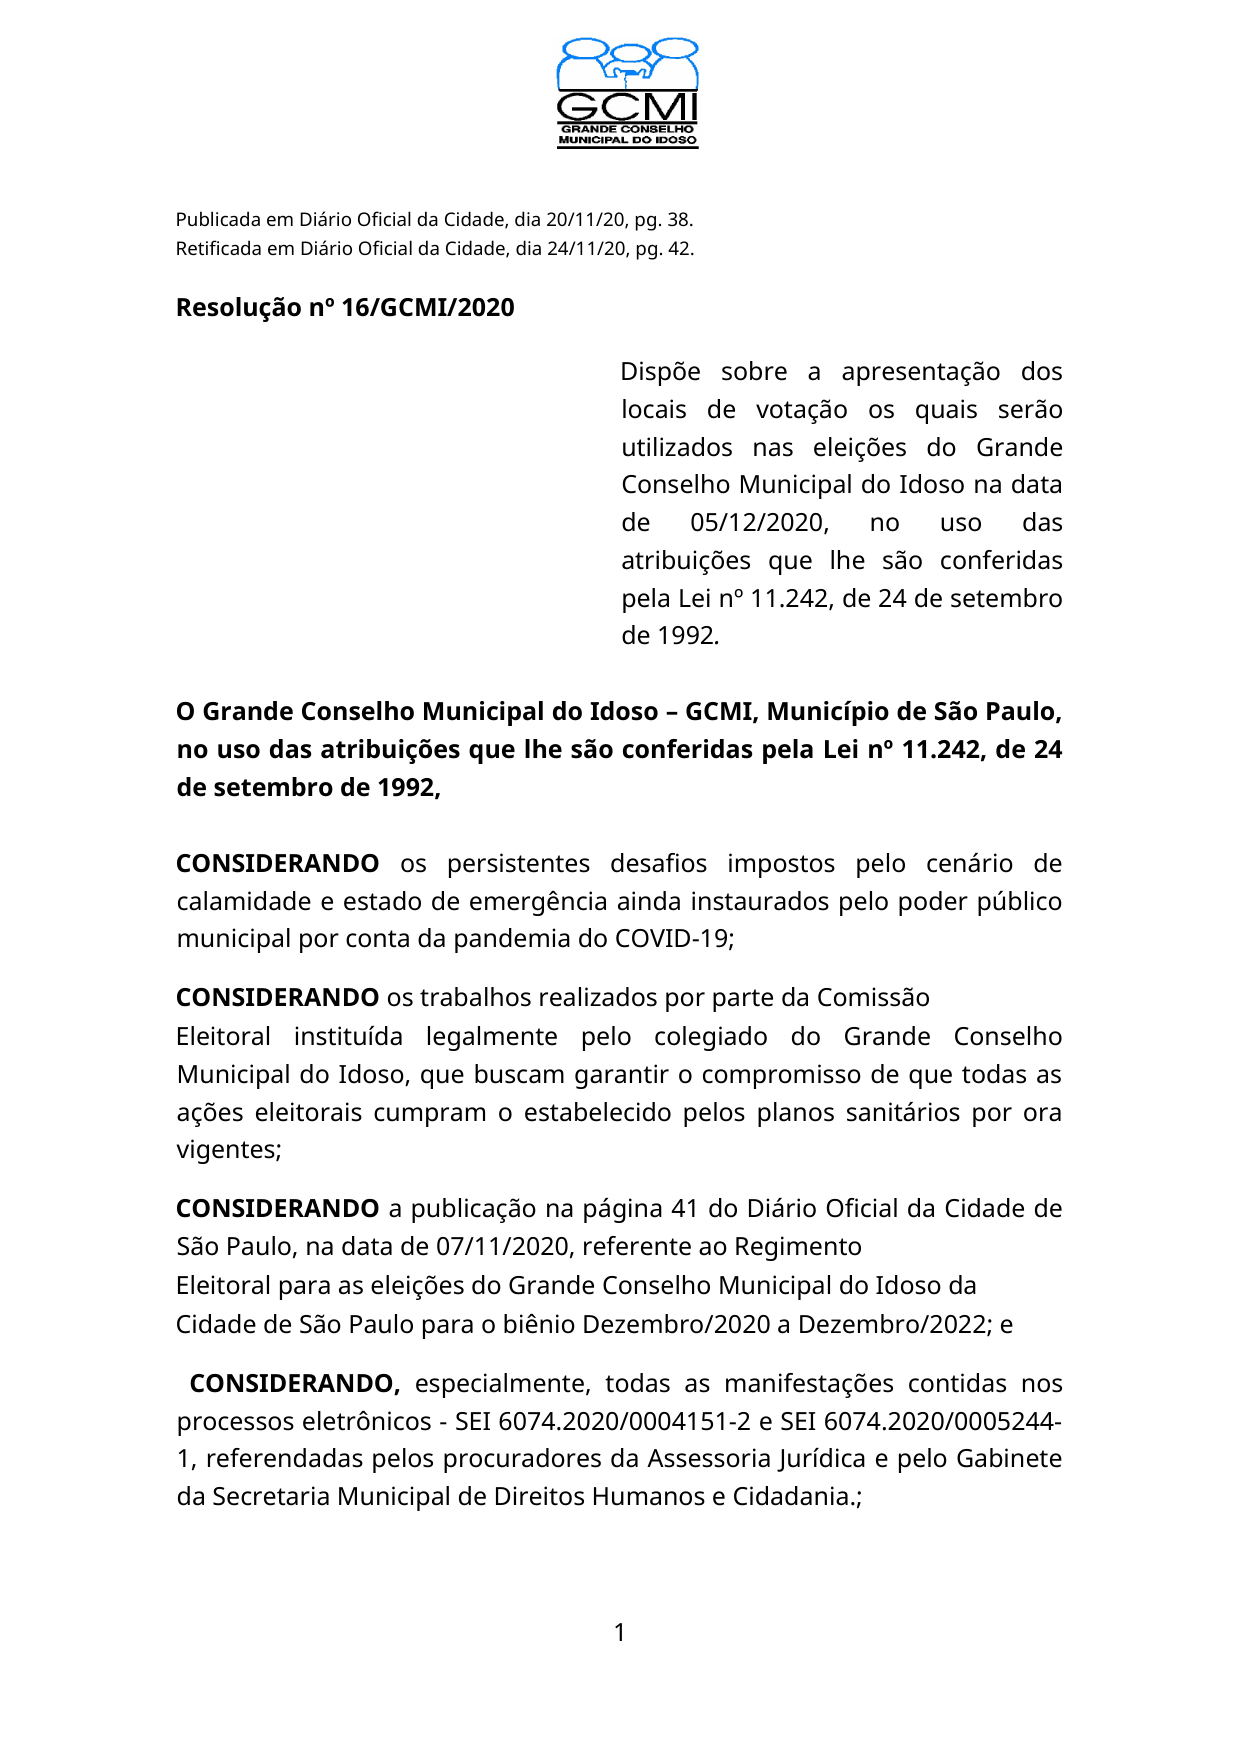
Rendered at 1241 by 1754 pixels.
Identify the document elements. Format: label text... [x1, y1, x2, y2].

text Retificada em Diário Oficial da Cidade, dia 24/11/20, pg. 42. [175, 235, 763, 260]
text CONSIDERANDO, especialmente, todas as manifestações contidas nos processos eletrônicos - SEI 6074.2020/0004151-2 e SEI 6074.2020/0005244-1, referendadas pelos procuradores da Assessoria Jurídica e pelo Gabinete da Secretaria Municipal de Direitos Humanos e Cidadania.; [175, 1365, 1064, 1513]
text CONSIDERANDO os trabalhos realizados por parte da Comissão [175, 980, 1064, 1014]
text Publicada em Diário Oficial da Cidade, dia 20/11/20, pg. 38. [175, 206, 763, 232]
text Eleitoral para as eleições do Grande Conselho Municipal do Idoso da [175, 1267, 1064, 1301]
text Eleitoral instituída legalmente pelo colegiado do Grande Conselho Municipal do Idoso, que buscam garantir o compromisso de que todas as ações eleitorais cumpram o estabelecido pelos planos sanitários por ora vigentes; [175, 1019, 1064, 1166]
text Dispõe sobre a apresentação dos locais de votação os quais serão utilizados nas eleições do Grande Conselho Municipal do Idoso na data de 05/12/2020, no uso das atribuições que lhe são conferidas pela Lei nº 11.242, de 24 de setembro de 1992. [620, 354, 1064, 652]
subtitle Resolução nº 16/GCMI/2020 [175, 290, 1064, 324]
text Cidade de São Paulo para o biênio Dezembro/2020 a Dezembro/2022; e [175, 1306, 1064, 1340]
picture [553, 37, 703, 149]
text CONSIDERANDO a publicação na página 41 do Diário Oficial da Cidade de São Paulo, na data de 07/11/2020, referente ao Regimento [175, 1191, 1064, 1263]
text CONSIDERANDO os persistentes desafios impostos pelo cenário de calamidade e estado de emergência ainda instaurados pelo poder público municipal por conta da pandemia do COVID-19; [175, 846, 1064, 955]
subtitle O Grande Conselho Municipal do Idoso – GCMI, Município de São Paulo, no uso das atribuições que lhe são conferidas pela Lei nº 11.242, de 24 de setembro de 1992, [175, 694, 1064, 803]
